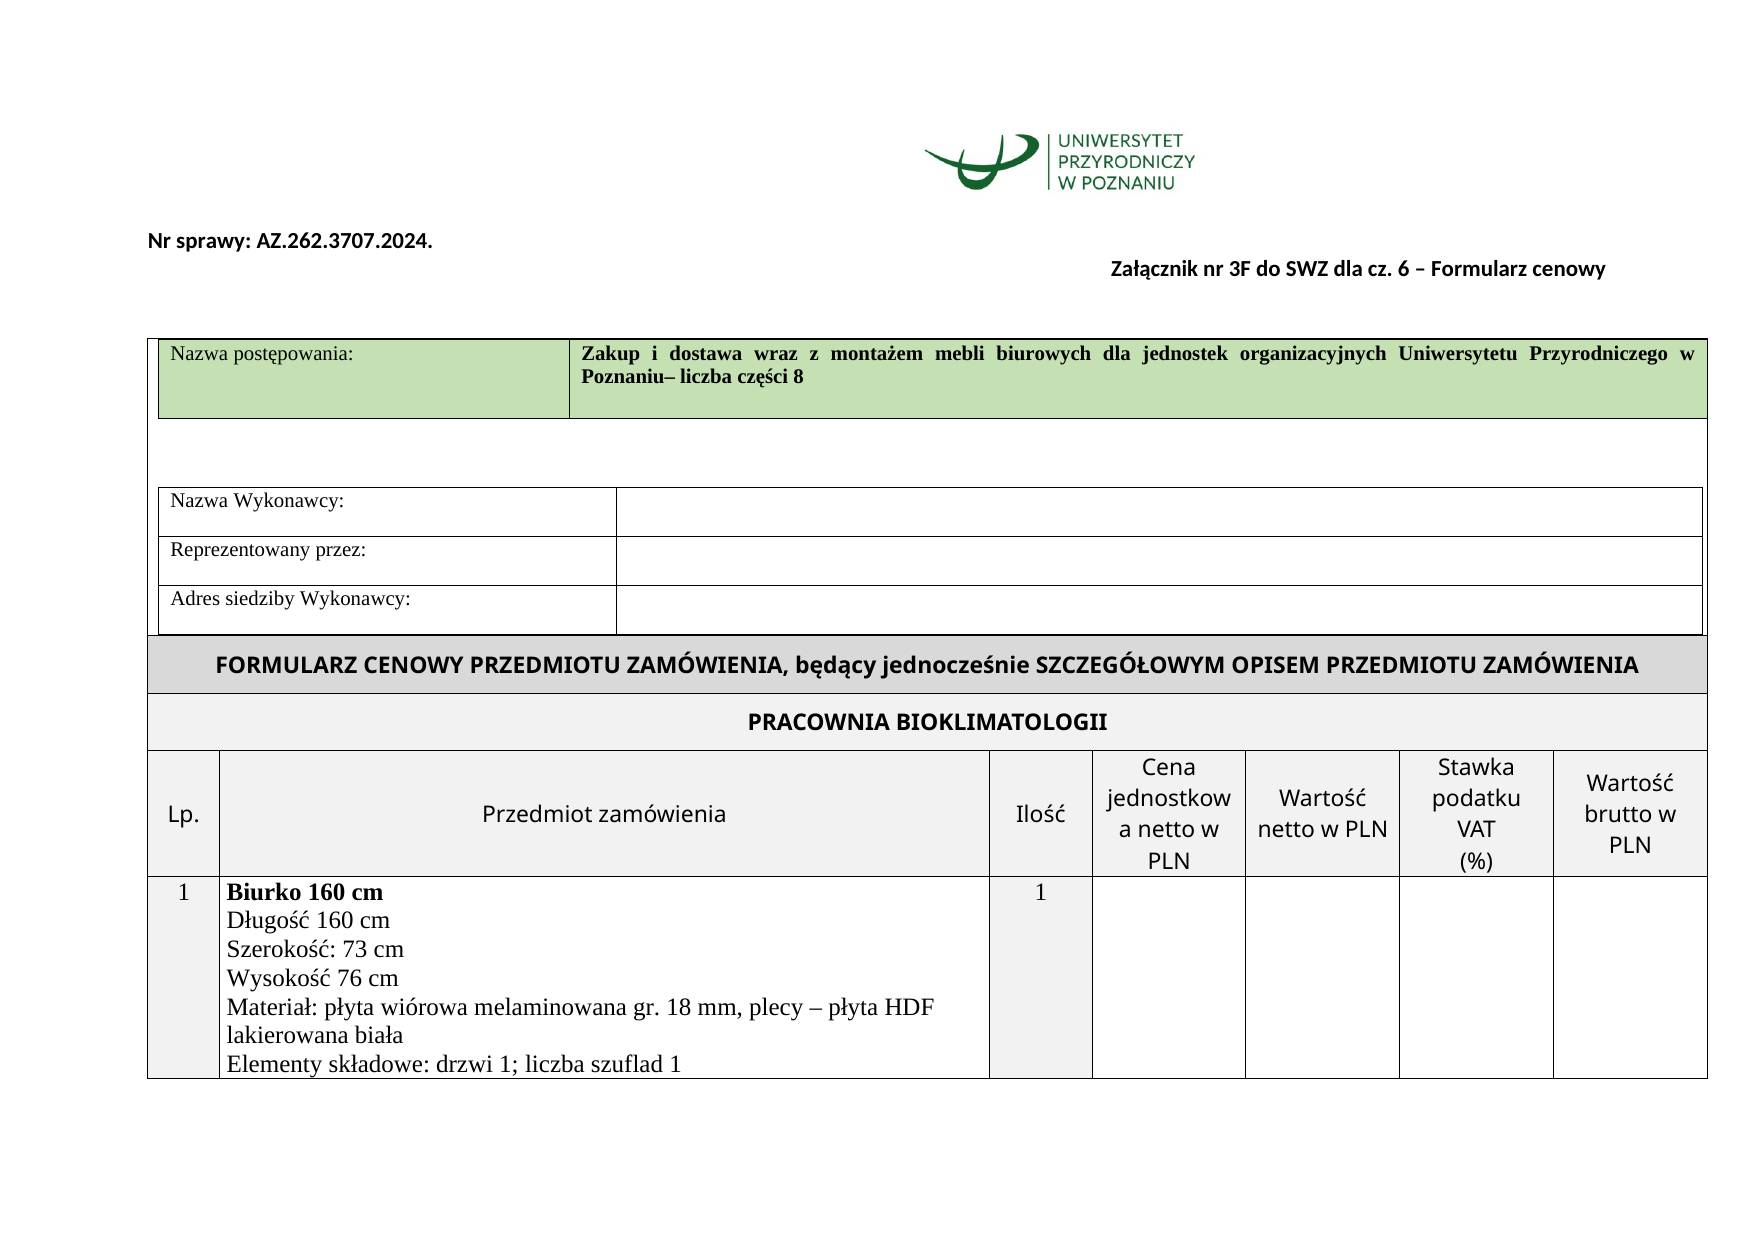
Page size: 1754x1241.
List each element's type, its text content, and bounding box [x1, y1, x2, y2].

table_cell Przedmiot zamówienia [220, 751, 989, 876]
table_cell FORMULARZ CENOWY PRZEDMIOTU ZAMÓWIENIA, będący jednocześnie SZCZEGÓŁOWYM OPISEM PRZEDMIOTU ZAMÓWIENIA [148, 636, 1707, 693]
table_cell [1400, 877, 1553, 1078]
table_cell 1 [990, 877, 1092, 1078]
table_cell Stawka podatku VAT (%) [1400, 751, 1553, 876]
text Załącznik nr 3F do SWZ dla cz. 6 – Formularz cenowy [148, 254, 1606, 282]
table_cell Lp. [148, 751, 219, 876]
table_cell [1093, 877, 1245, 1078]
table_cell Wartość netto w PLN [1246, 751, 1399, 876]
table_header [148, 339, 1707, 635]
table_cell Ilość [990, 751, 1092, 876]
table_header Zakup i dostawa wraz z montażem mebli biurowych dla jednostek organizacyjnych Uniwersytetu Przyrodniczego w Poznaniu– liczba części 8 [570, 340, 1707, 418]
table_cell 1 [148, 877, 219, 1078]
table_cell Wartość brutto w PLN [1554, 751, 1707, 876]
table_header [617, 488, 1702, 536]
table_cell Cena jednostkowa netto w PLN [1093, 751, 1245, 876]
table_header Nazwa Wykonawcy: [159, 488, 616, 536]
table_header Nazwa postępowania: [159, 340, 569, 418]
table_cell Biurko 160 cm Długość 160 cm Szerokość: 73 cm Wysokość 76 cm Materiał: płyta wiórowa melaminowana gr. 18 mm, plecy – płyta HDF lakierowana biała Elementy składowe: drzwi 1; liczba szuflad 1 [220, 877, 989, 1078]
table_cell [617, 537, 1702, 585]
table_cell Reprezentowany przez: [159, 537, 616, 585]
table_cell PRACOWNIA BIOKLIMATOLOGII [148, 694, 1707, 750]
table_cell [1246, 877, 1399, 1078]
text Nr sprawy: AZ.262.3707.2024. [148, 226, 1606, 254]
table_cell [617, 586, 1702, 634]
table_cell Adres siedziby Wykonawcy: [159, 586, 616, 634]
table_cell [1554, 877, 1707, 1078]
